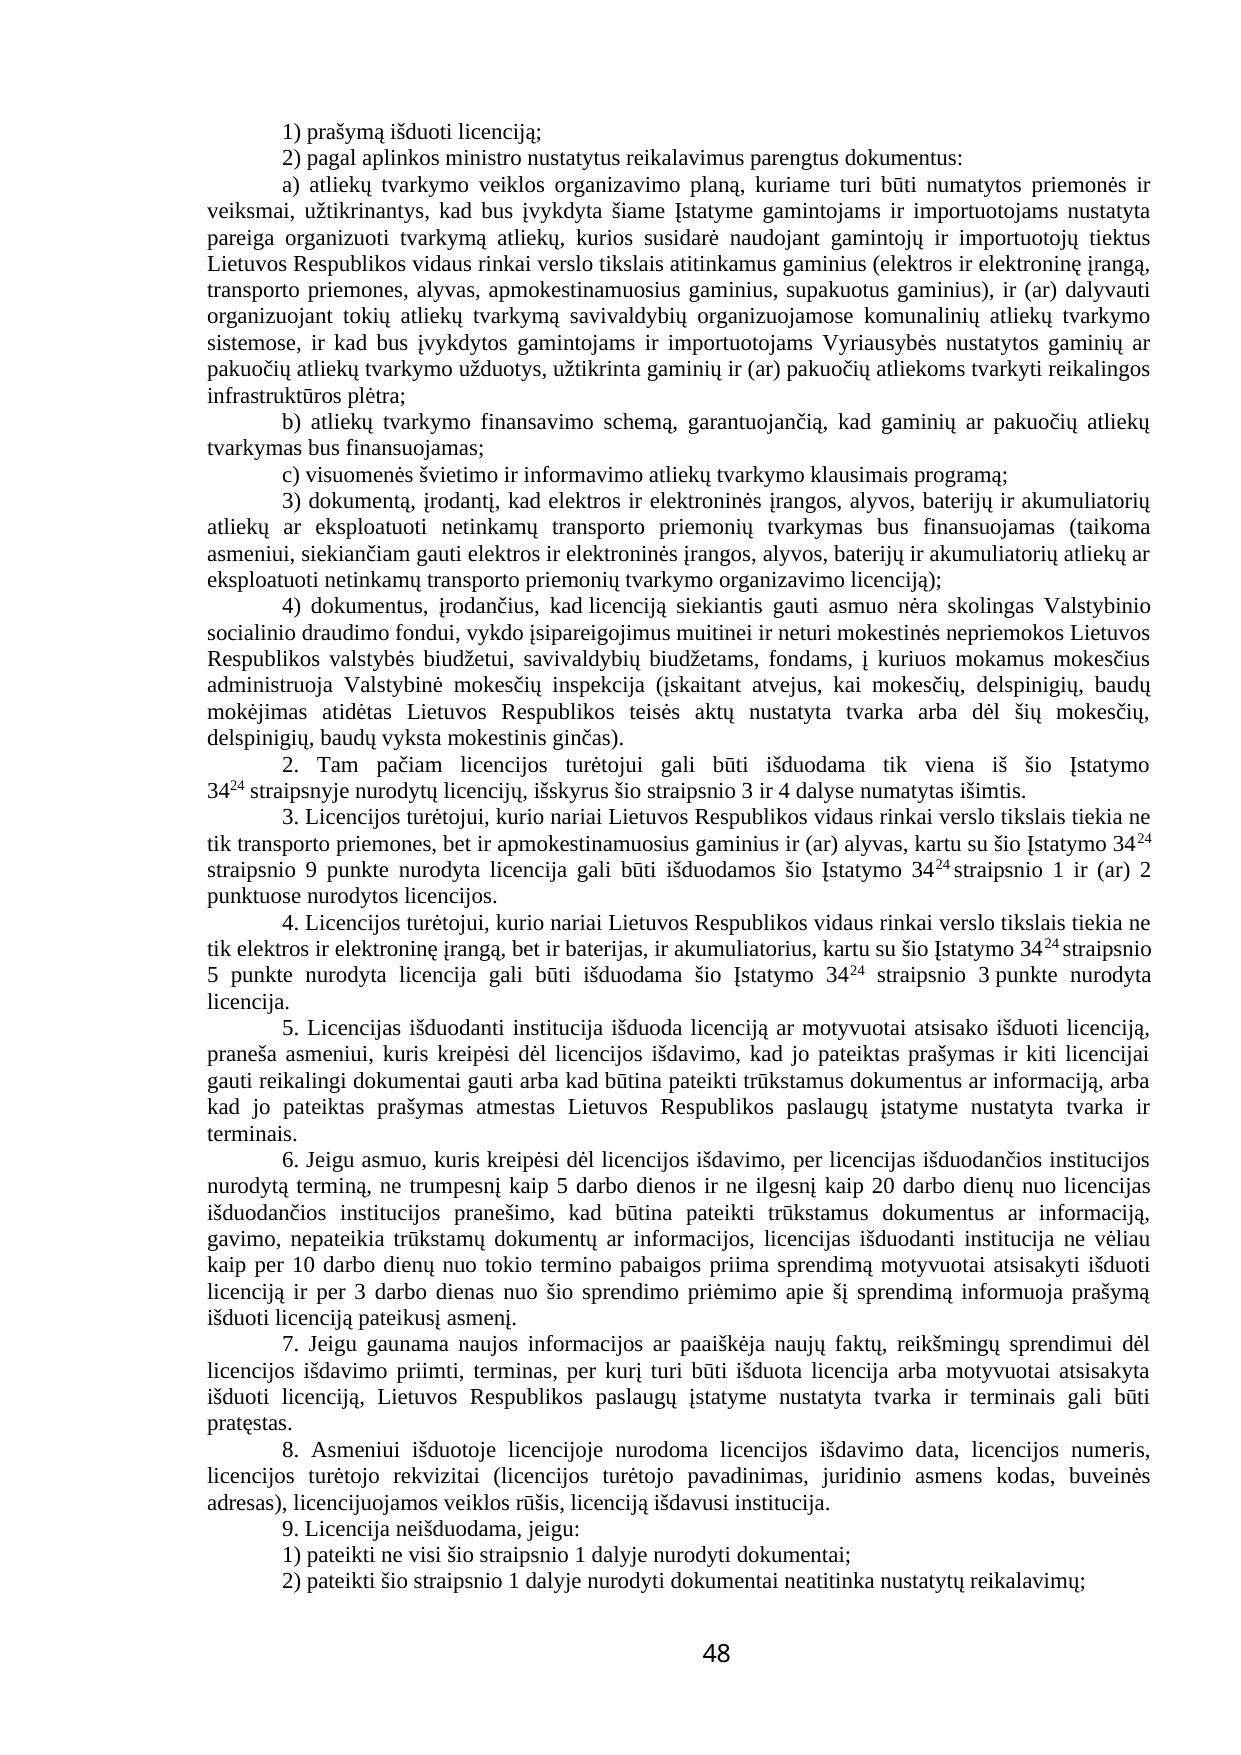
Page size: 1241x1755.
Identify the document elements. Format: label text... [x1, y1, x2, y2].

text 4. Licencijos turėtojui, kurio nariai Lietuvos Respublikos vidaus rinkai verslo tikslais tiekia ne tik elektros ir elektroninę įrangą, bet ir baterijas, ir akumuliatorius, kartu su šio Įstatymo 3424 straipsnio 5 punkte nurodyta licencija gali būti išduodama šio Įstatymo 3424 straipsnio 3 punkte nurodyta licencija. [207, 909, 1152, 1014]
text 1) prašymą išduoti licenciją; [207, 118, 1152, 144]
text 2) pagal aplinkos ministro nustatytus reikalavimus parengtus dokumentus: [207, 144, 1152, 171]
text 1) pateikti ne visi šio straipsnio 1 dalyje nurodyti dokumentai; [207, 1541, 1152, 1568]
text 2) pateikti šio straipsnio 1 dalyje nurodyti dokumentai neatitinka nustatytų reikalavimų; [207, 1568, 1152, 1594]
text 3. Licencijos turėtojui, kurio nariai Lietuvos Respublikos vidaus rinkai verslo tikslais tiekia ne tik transporto priemones, bet ir apmokestinamuosius gaminius ir (ar) alyvas, kartu su šio Įstatymo 3424 straipsnio 9 punkte nurodyta licencija gali būti išduodamos šio Įstatymo 3424 straipsnio 1 ir (ar) 2 punktuose nurodytos licencijos. [207, 803, 1152, 909]
text b) atliekų tvarkymo finansavimo schemą, garantuojančią, kad gaminių ar pakuočių atliekų tvarkymas bus finansuojamas; [207, 408, 1152, 461]
text 7. Jeigu gaunama naujos informacijos ar paaiškėja naujų faktų, reikšmingų sprendimui dėl licencijos išdavimo priimti, terminas, per kurį turi būti išduota licencija arba motyvuotai atsisakyta išduoti licenciją, Lietuvos Respublikos paslaugų įstatyme nustatyta tvarka ir terminais gali būti pratęstas. [207, 1330, 1152, 1436]
text 4) dokumentus, įrodančius, kad licenciją siekiantis gauti asmuo nėra skolingas Valstybinio socialinio draudimo fondui, vykdo įsipareigojimus muitinei ir neturi mokestinės nepriemokos Lietuvos Respublikos valstybės biudžetui, savivaldybių biudžetams, fondams, į kuriuos mokamus mokesčius administruoja Valstybinė mokesčių inspekcija (įskaitant atvejus, kai mokesčių, delspinigių, baudų mokėjimas atidėtas Lietuvos Respublikos teisės aktų nustatyta tvarka arba dėl šių mokesčių, delspinigių, baudų vyksta mokestinis ginčas). [207, 592, 1152, 751]
text c) visuomenės švietimo ir informavimo atliekų tvarkymo klausimais programą; [207, 461, 1152, 487]
text 6. Jeigu asmuo, kuris kreipėsi dėl licencijos išdavimo, per licencijas išduodančios institucijos nurodytą terminą, ne trumpesnį kaip 5 darbo dienos ir ne ilgesnį kaip 20 darbo dienų nuo licencijas išduodančios institucijos pranešimo, kad būtina pateikti trūkstamus dokumentus ar informaciją, gavimo, nepateikia trūkstamų dokumentų ar informacijos, licencijas išduodanti institucija ne vėliau kaip per 10 darbo dienų nuo tokio termino pabaigos priima sprendimą motyvuotai atsisakyti išduoti licenciją ir per 3 darbo dienas nuo šio sprendimo priėmimo apie šį sprendimą informuoja prašymą išduoti licenciją pateikusį asmenį. [207, 1146, 1152, 1330]
text a) atliekų tvarkymo veiklos organizavimo planą, kuriame turi būti numatytos priemonės ir veiksmai, užtikrinantys, kad bus įvykdyta šiame Įstatyme gamintojams ir importuotojams nustatyta pareiga organizuoti tvarkymą atliekų, kurios susidarė naudojant gamintojų ir importuotojų tiektus Lietuvos Respublikos vidaus rinkai verslo tikslais atitinkamus gaminius (elektros ir elektroninę įrangą, transporto priemones, alyvas, apmokestinamuosius gaminius, supakuotus gaminius), ir (ar) dalyvauti organizuojant tokių atliekų tvarkymą savivaldybių organizuojamose komunalinių atliekų tvarkymo sistemose, ir kad bus įvykdytos gamintojams ir importuotojams Vyriausybės nustatytos gaminių ar pakuočių atliekų tvarkymo užduotys, užtikrinta gaminių ir (ar) pakuočių atliekoms tvarkyti reikalingos infrastruktūros plėtra; [207, 171, 1152, 408]
text 5. Licencijas išduodanti institucija išduoda licenciją ar motyvuotai atsisako išduoti licenciją, praneša asmeniui, kuris kreipėsi dėl licencijos išdavimo, kad jo pateiktas prašymas ir kiti licencijai gauti reikalingi dokumentai gauti arba kad būtina pateikti trūkstamus dokumentus ar informaciją, arba kad jo pateiktas prašymas atmestas Lietuvos Respublikos paslaugų įstatyme nustatyta tvarka ir terminais. [207, 1014, 1152, 1146]
text 2. Tam pačiam licencijos turėtojui gali būti išduodama tik viena iš šio Įstatymo 3424 straipsnyje nurodytų licencijų, išskyrus šio straipsnio 3 ir 4 dalyse numatytas išimtis. [207, 751, 1152, 803]
text 8. Asmeniui išduotoje licencijoje nurodoma licencijos išdavimo data, licencijos numeris, licencijos turėtojo rekvizitai (licencijos turėtojo pavadinimas, juridinio asmens kodas, buveinės adresas), licencijuojamos veiklos rūšis, licenciją išdavusi institucija. [207, 1436, 1152, 1515]
text 9. Licencija neišduodama, jeigu: [207, 1515, 1152, 1541]
text 3) dokumentą, įrodantį, kad elektros ir elektroninės įrangos, alyvos, baterijų ir akumuliatorių atliekų ar eksploatuoti netinkamų transporto priemonių tvarkymas bus finansuojamas (taikoma asmeniui, siekiančiam gauti elektros ir elektroninės įrangos, alyvos, baterijų ir akumuliatorių atliekų ar eksploatuoti netinkamų transporto priemonių tvarkymo organizavimo licenciją); [207, 487, 1152, 592]
